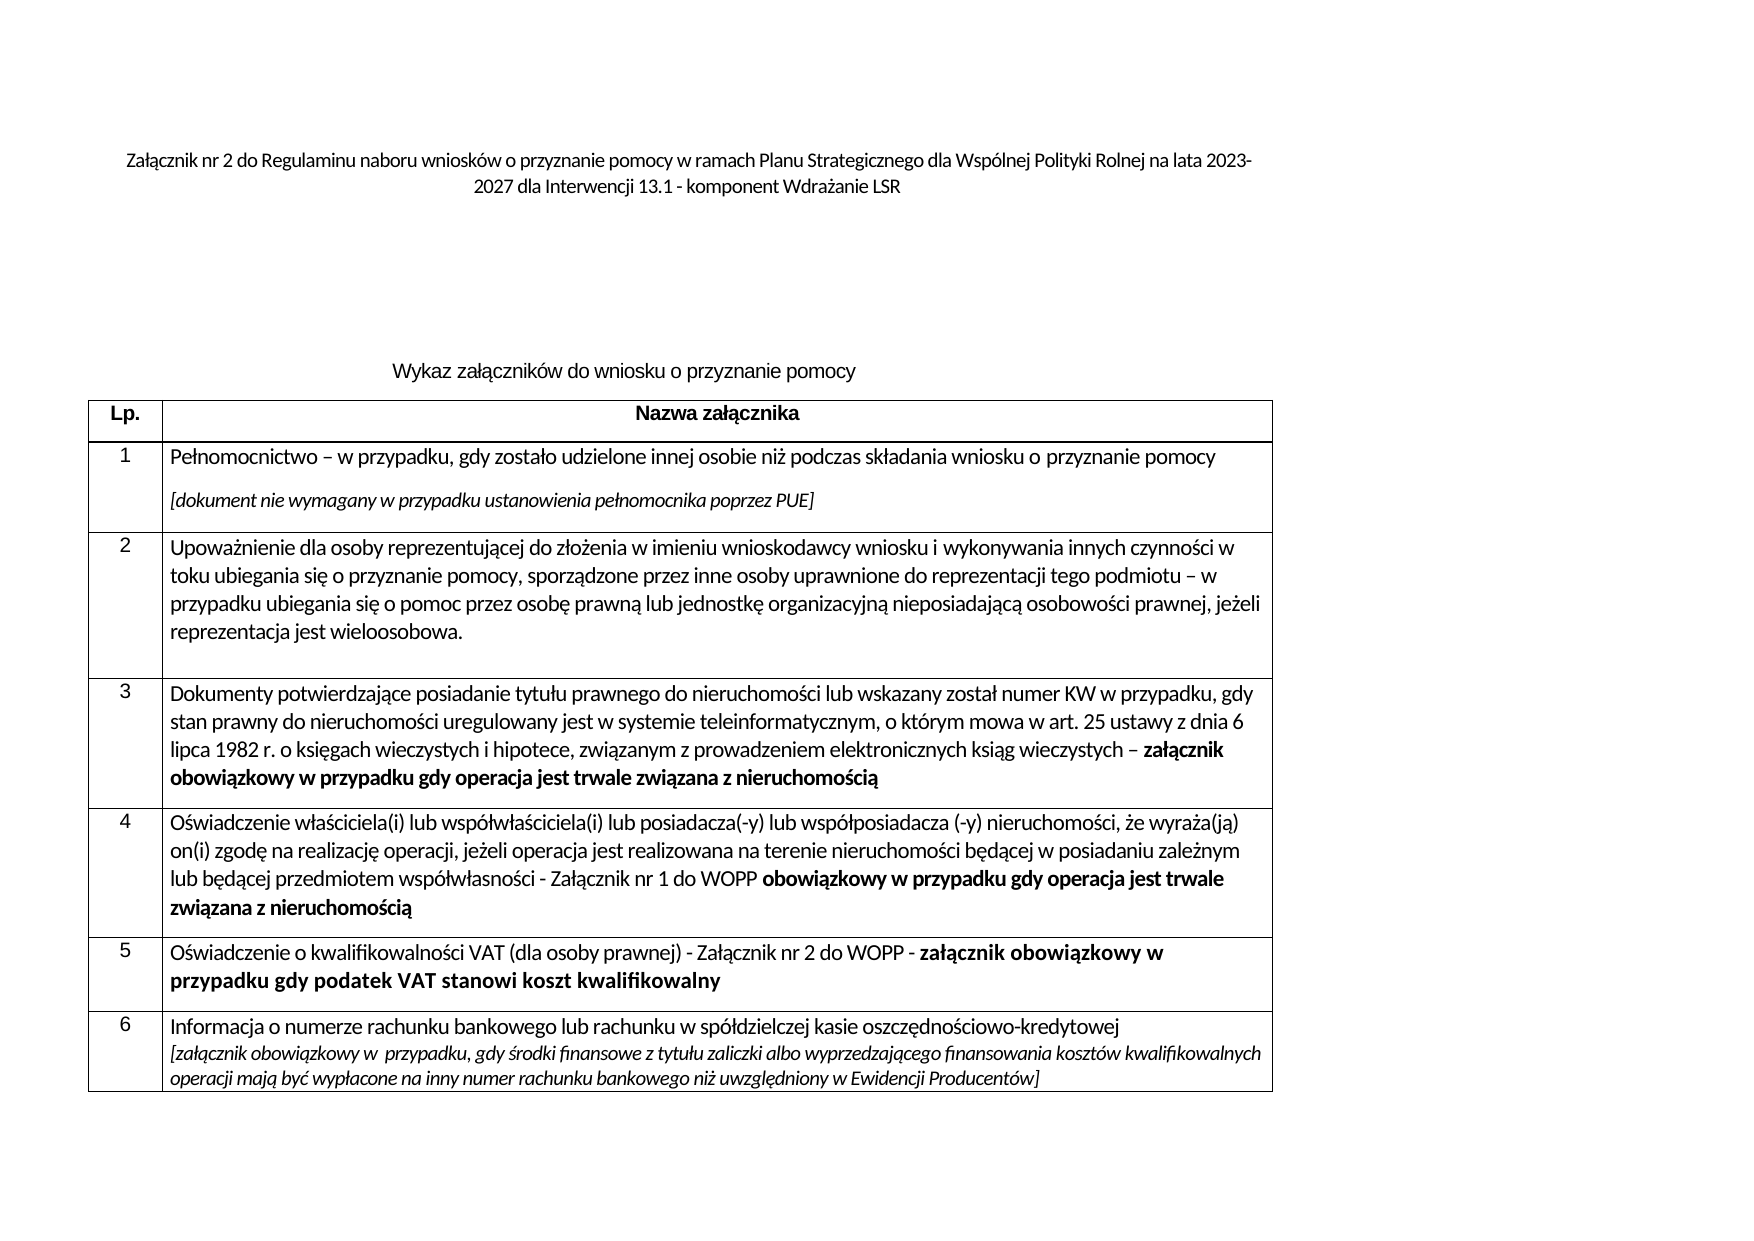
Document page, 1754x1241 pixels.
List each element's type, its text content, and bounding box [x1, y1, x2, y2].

table_cell Lp. [89, 401, 162, 441]
table_cell Dokumenty potwierdzające posiadanie tytułu prawnego do nieruchomości lub wskazany został numer KW w przypadku, gdy stan prawny do nieruchomości uregulowany jest w systemie teleinformatycznym, o którym mowa w art. 25 ustawy z dnia 6 lipca 1982 r. o księgach wieczystych i hipotece, związanym z prowadzeniem elektronicznych ksiąg wieczystych – załącznik obowiązkowy w przypadku gdy operacja jest trwale związana z nieruchomością [163, 679, 1272, 807]
table_cell Nazwa załącznika [163, 401, 1272, 441]
table_cell Upoważnienie dla osoby reprezentującej do złożenia w imieniu wnioskodawcy wniosku i wykonywania innych czynności w toku ubiegania się o przyznanie pomocy, sporządzone przez inne osoby uprawnione do reprezentacji tego podmiotu – w przypadku ubiegania się o pomoc przez osobę prawną lub jednostkę organizacyjną nieposiadającą osobowości prawnej, jeżeli reprezentacja jest wieloosobowa. [163, 533, 1272, 678]
table_cell 6 [89, 1012, 162, 1091]
table_cell 3 [89, 679, 162, 807]
table_cell 1 [89, 443, 162, 532]
table_cell Oświadczenie o kwalifikowalności VAT (dla osoby prawnej) - Załącznik nr 2 do WOPP - załącznik obowiązkowy w przypadku gdy podatek VAT stanowi koszt kwalifikowalny [163, 938, 1272, 1011]
table_cell Wykaz załączników do wniosku o przyznanie pomocy [163, 359, 1086, 400]
table_header Załącznik nr 2 do Regulaminu naboru wniosków o przyznanie pomocy w ramach Planu Strategicznego dla Wspólnej Polityki Rolnej na lata 2023-2027 dla Interwencji 13.1 - komponent Wdrażanie LSR [105, 148, 1273, 359]
table_cell Oświadczenie właściciela(i) lub współwłaściciela(i) lub posiadacza(-y) lub współposiadacza (-y) nieruchomości, że wyraża(ją) on(i) zgodę na realizację operacji, jeżeli operacja jest realizowana na terenie nieruchomości będącej w posiadaniu zależnym lub będącej przedmiotem współwłasności - Załącznik nr 1 do WOPP obowiązkowy w przypadku gdy operacja jest trwale związana z nieruchomością [163, 809, 1272, 937]
table_cell 5 [89, 938, 162, 1011]
table_cell Informacja o numerze rachunku bankowego lub rachunku w spółdzielczej kasie oszczędnościowo-kredytowej [załącznik obowiązkowy w przypadku, gdy środki finansowe z tytułu zaliczki albo wyprzedzającego finansowania kosztów kwalifikowalnych operacji mają być wypłacone na inny numer rachunku bankowego niż uwzględniony w Ewidencji Producentów] [163, 1012, 1272, 1091]
table_cell [1086, 359, 1273, 400]
table_header [89, 148, 105, 359]
table_cell [89, 359, 162, 400]
table_cell 2 [89, 533, 162, 678]
table_cell Pełnomocnictwo – w przypadku, gdy zostało udzielone innej osobie niż podczas składania wniosku o przyznanie pomocy [dokument nie wymagany w przypadku ustanowienia pełnomocnika poprzez PUE] [163, 443, 1272, 532]
table_cell 4 [89, 809, 162, 937]
